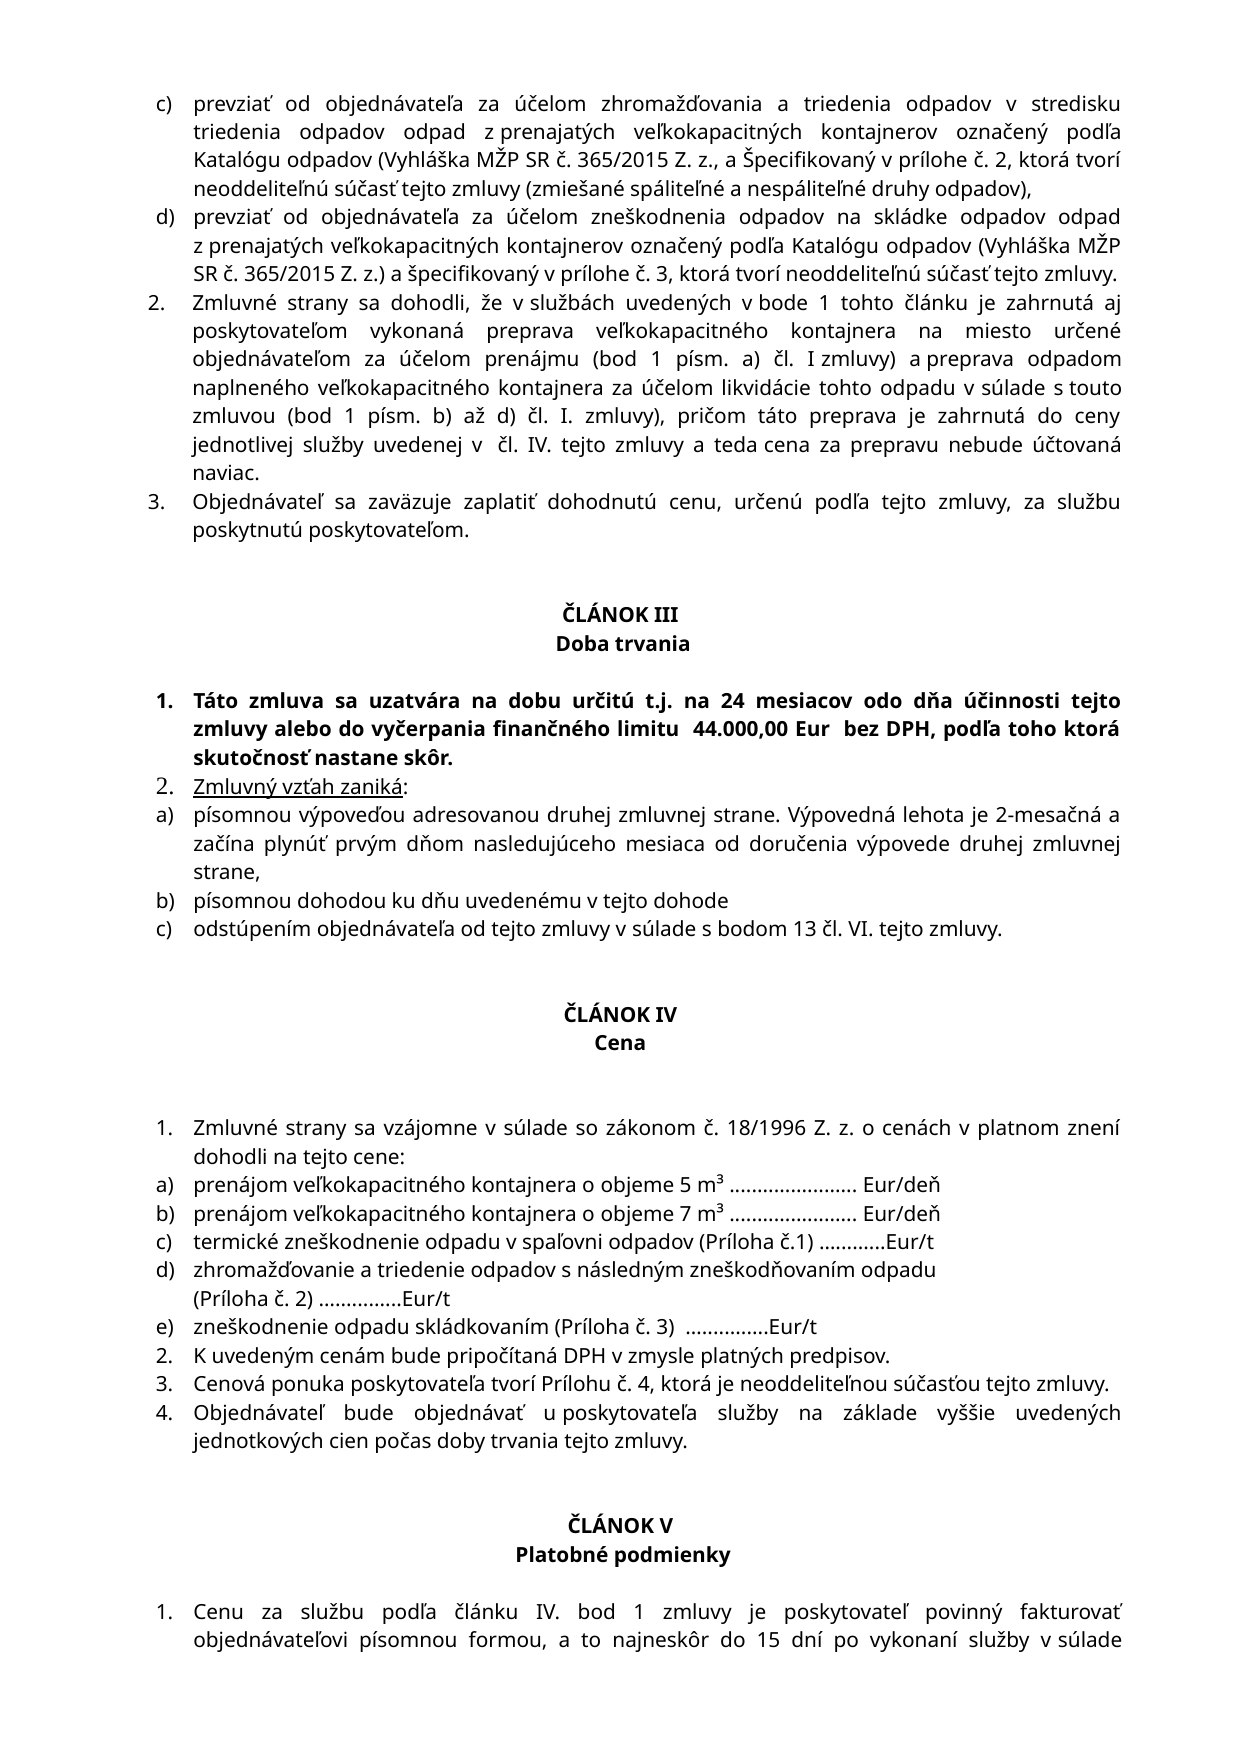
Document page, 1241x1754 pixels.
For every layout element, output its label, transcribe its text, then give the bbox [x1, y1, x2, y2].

list odstúpením objednávateľa od tejto zmluvy v súlade s bodom 13 čl. VI. tejto zmluvy. [156, 914, 1122, 943]
text ČLÁNOK III [118, 601, 1122, 629]
list K uvedeným cenám bude pripočítaná DPH v zmysle platných predpisov. [156, 1341, 1122, 1369]
list prevziať od objednávateľa za účelom zhromažďovania a triedenia odpadov v stredisku triedenia odpadov odpad z prenajatých veľkokapacitných kontajnerov označený podľa Katalógu odpadov (Vyhláška MŽP SR č. 365/2015 Z. z., a Špecifikovaný v prílohe č. 2, ktorá tvorí neoddeliteľnú súčasť tejto zmluvy (zmiešané spáliteľné a nespáliteľné druhy odpadov), [156, 89, 1122, 202]
list písomnou dohodou ku dňu uvedenému v tejto dohode [156, 886, 1122, 914]
text Cena [118, 1028, 1122, 1057]
text ČLÁNOK V [118, 1512, 1122, 1540]
list prevziať od objednávateľa za účelom zneškodnenia odpadov na skládke odpadov odpad z prenajatých veľkokapacitných kontajnerov označený podľa Katalógu odpadov (Vyhláška MŽP SR č. 365/2015 Z. z.) a špecifikovaný v prílohe č. 3, ktorá tvorí neoddeliteľnú súčasť tejto zmluvy. [156, 202, 1122, 288]
text (Príloha č. 2) …............Eur/t [193, 1284, 1122, 1312]
list zneškodnenie odpadu skládkovaním (Príloha č. 3) …............Eur/t [156, 1312, 1122, 1341]
list Táto zmluva sa uzatvára na dobu určitú t.j. na 24 mesiacov odo dňa účinnosti tejto zmluvy alebo do vyčerpania finančného limitu 44.000,00 Eur bez DPH, podľa toho ktorá skutočnosť nastane skôr. [156, 686, 1122, 771]
text ČLÁNOK IV [118, 1000, 1122, 1028]
list Cenová ponuka poskytovateľa tvorí Prílohu č. 4, ktorá je neoddeliteľnou súčasťou tejto zmluvy. [156, 1369, 1122, 1398]
list Zmluvný vzťah zaniká: [156, 771, 1122, 801]
list prenájom veľkokapacitného kontajnera o objeme 5 m³ ....................... Eur/deň [156, 1170, 1122, 1199]
list Cenu za službu podľa článku IV. bod 1 zmluvy je poskytovateľ povinný fakturovať objednávateľovi písomnou formou, a to najneskôr do 15 dní po vykonaní služby v súlade [156, 1597, 1122, 1654]
list Zmluvné strany sa dohodli, že v službách uvedených v bode 1 tohto článku je zahrnutá aj poskytovateľom vykonaná preprava veľkokapacitného kontajnera na miesto určené objednávateľom za účelom prenájmu (bod 1 písm. a) čl. I zmluvy) a preprava odpadom naplneného veľkokapacitného kontajnera za účelom likvidácie tohto odpadu v súlade s touto zmluvou (bod 1 písm. b) až d) čl. I. zmluvy), pričom táto preprava je zahrnutá do ceny jednotlivej služby uvedenej v čl. IV. tejto zmluvy a teda cena za prepravu nebude účtovaná naviac. [148, 288, 1122, 487]
list Objednávateľ sa zaväzuje zaplatiť dohodnutú cenu, určenú podľa tejto zmluvy, za službu poskytnutú poskytovateľom. [148, 487, 1122, 544]
list Objednávateľ bude objednávať u poskytovateľa služby na základe vyššie uvedených jednotkových cien počas doby trvania tejto zmluvy. [156, 1398, 1122, 1455]
text Platobné podmienky [118, 1540, 1122, 1568]
text Doba trvania [118, 629, 1122, 657]
list zhromažďovanie a triedenie odpadov s následným zneškodňovaním odpadu [156, 1256, 1122, 1284]
list Zmluvné strany sa vzájomne v súlade so zákonom č. 18/1996 Z. z. o cenách v platnom znení dohodli na tejto cene: [156, 1113, 1122, 1170]
list písomnou výpoveďou adresovanou druhej zmluvnej strane. Výpovedná lehota je 2-mesačná a začína plynúť prvým dňom nasledujúceho mesiaca od doručenia výpovede druhej zmluvnej strane, [156, 801, 1122, 886]
list termické zneškodnenie odpadu v spaľovni odpadov (Príloha č.1) ….........Eur/t [156, 1227, 1122, 1256]
list prenájom veľkokapacitného kontajnera o objeme 7 m³ ....................... Eur/deň [156, 1199, 1122, 1227]
